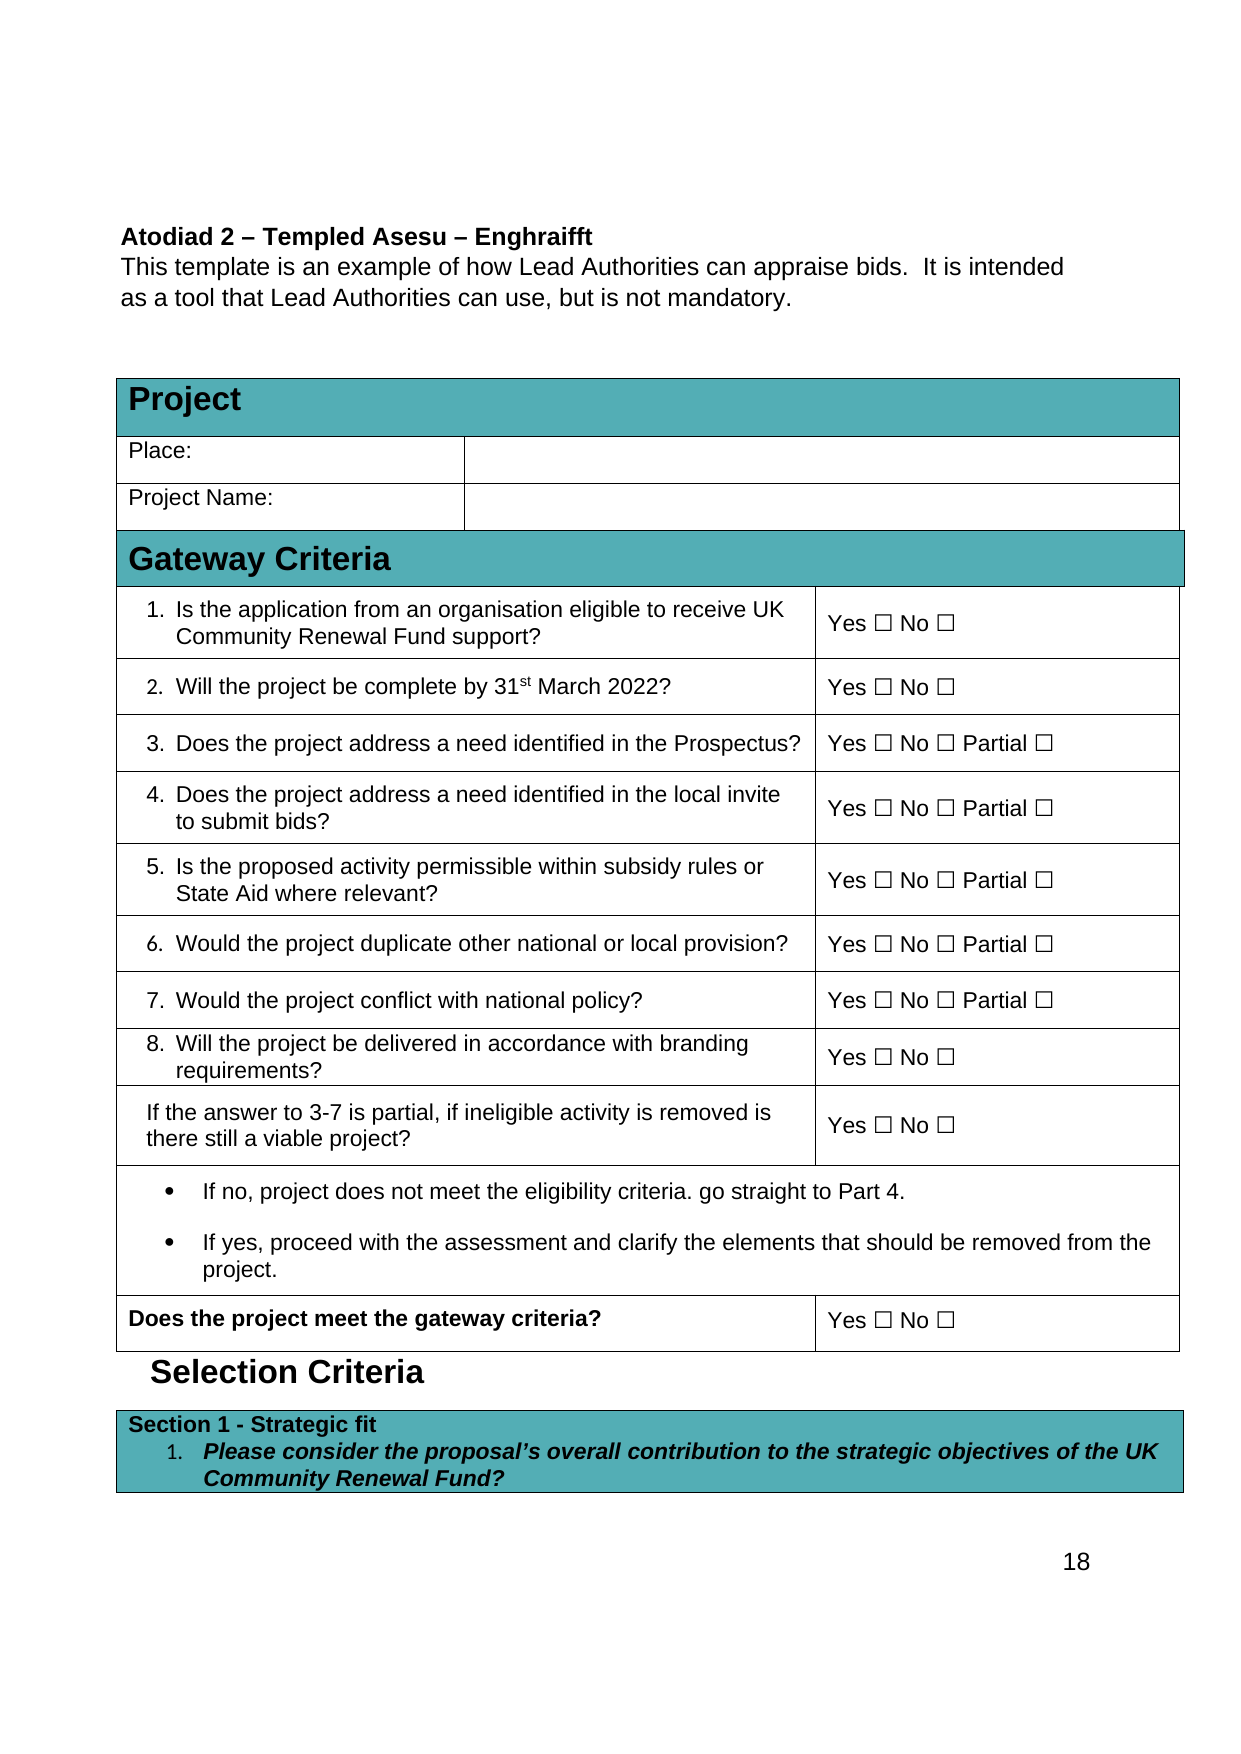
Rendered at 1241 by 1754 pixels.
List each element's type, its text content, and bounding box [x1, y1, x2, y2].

table_cell [1180, 971, 1184, 1028]
table_cell Yes ☐ No ☐ [816, 1086, 1179, 1164]
table_cell Does the project meet the gateway criteria? [117, 1296, 815, 1351]
table_cell [1180, 771, 1184, 843]
table_header Section 1 - Strategic fit Please consider the proposal’s overall contribution to the strategic objectives of the UK Community Renewal Fund? [117, 1411, 1183, 1492]
table_cell Yes ☐ No ☐ Partial ☐ [816, 772, 1179, 843]
table_cell If the answer to 3-7 is partial, if ineligible activity is removed is there still a viable project? [117, 1086, 815, 1164]
table_cell Yes ☐ No ☐ Partial ☐ [816, 972, 1179, 1028]
table_cell Would the project duplicate other national or local provision? [117, 916, 815, 971]
table_cell [465, 437, 1179, 483]
table_cell If no, project does not meet the eligibility criteria. go straight to Part 4. If yes, proceed with the assessment and clarify the elements that should be removed from the project. [117, 1166, 1179, 1294]
table_cell [1180, 843, 1184, 914]
table_cell Yes ☐ No ☐ [816, 1029, 1179, 1084]
table_cell Will the project be delivered in accordance with branding requirements? [117, 1029, 815, 1084]
table_cell Is the proposed activity permissible within subsidy rules or State Aid where relevant? [117, 844, 815, 914]
table_cell [1180, 436, 1184, 483]
table_cell Is the application from an organisation eligible to receive UK Community Renewal Fund support? [117, 587, 815, 657]
table_cell [1180, 587, 1184, 657]
table_cell [465, 484, 1179, 529]
table_header [1180, 378, 1184, 436]
table_cell Place: [117, 437, 464, 483]
text Selection Criteria [150, 1352, 1090, 1391]
table_cell Yes ☐ No ☐ [816, 1296, 1179, 1351]
text This template is an example of how Lead Authorities can appraise bids. It is intended as a tool that Lead Authorities can use, but is not mandatory. [120, 252, 1090, 312]
table_cell [1180, 483, 1184, 529]
table_cell Project Name: [117, 484, 464, 529]
table_cell [1180, 1295, 1184, 1351]
table_cell Would the project conflict with national policy? [117, 972, 815, 1028]
table_cell [1180, 658, 1184, 714]
table_cell Will the project be complete by 31st March 2022? [117, 659, 815, 714]
table_cell Yes ☐ No ☐ Partial ☐ [816, 844, 1179, 914]
table_cell Does the project address a need identified in the local invite to submit bids? [117, 772, 815, 843]
table_header Project [117, 379, 1179, 436]
table_cell [1180, 915, 1184, 971]
table_cell [1180, 714, 1184, 771]
table_cell [1180, 1085, 1184, 1164]
table_cell [1180, 1165, 1184, 1294]
table_cell Yes ☐ No ☐ Partial ☐ [816, 916, 1179, 971]
table_cell Yes ☐ No ☐ [816, 587, 1179, 657]
table_cell [1180, 1028, 1184, 1084]
table_cell Does the project address a need identified in the Prospectus? [117, 715, 815, 771]
table_cell Gateway Criteria [117, 531, 1184, 586]
subtitle Atodiad 2 – Templed Asesu – Enghraifft [120, 222, 1090, 250]
table_cell Yes ☐ No ☐ [816, 659, 1179, 714]
table_cell Yes ☐ No ☐ Partial ☐ [816, 715, 1179, 771]
